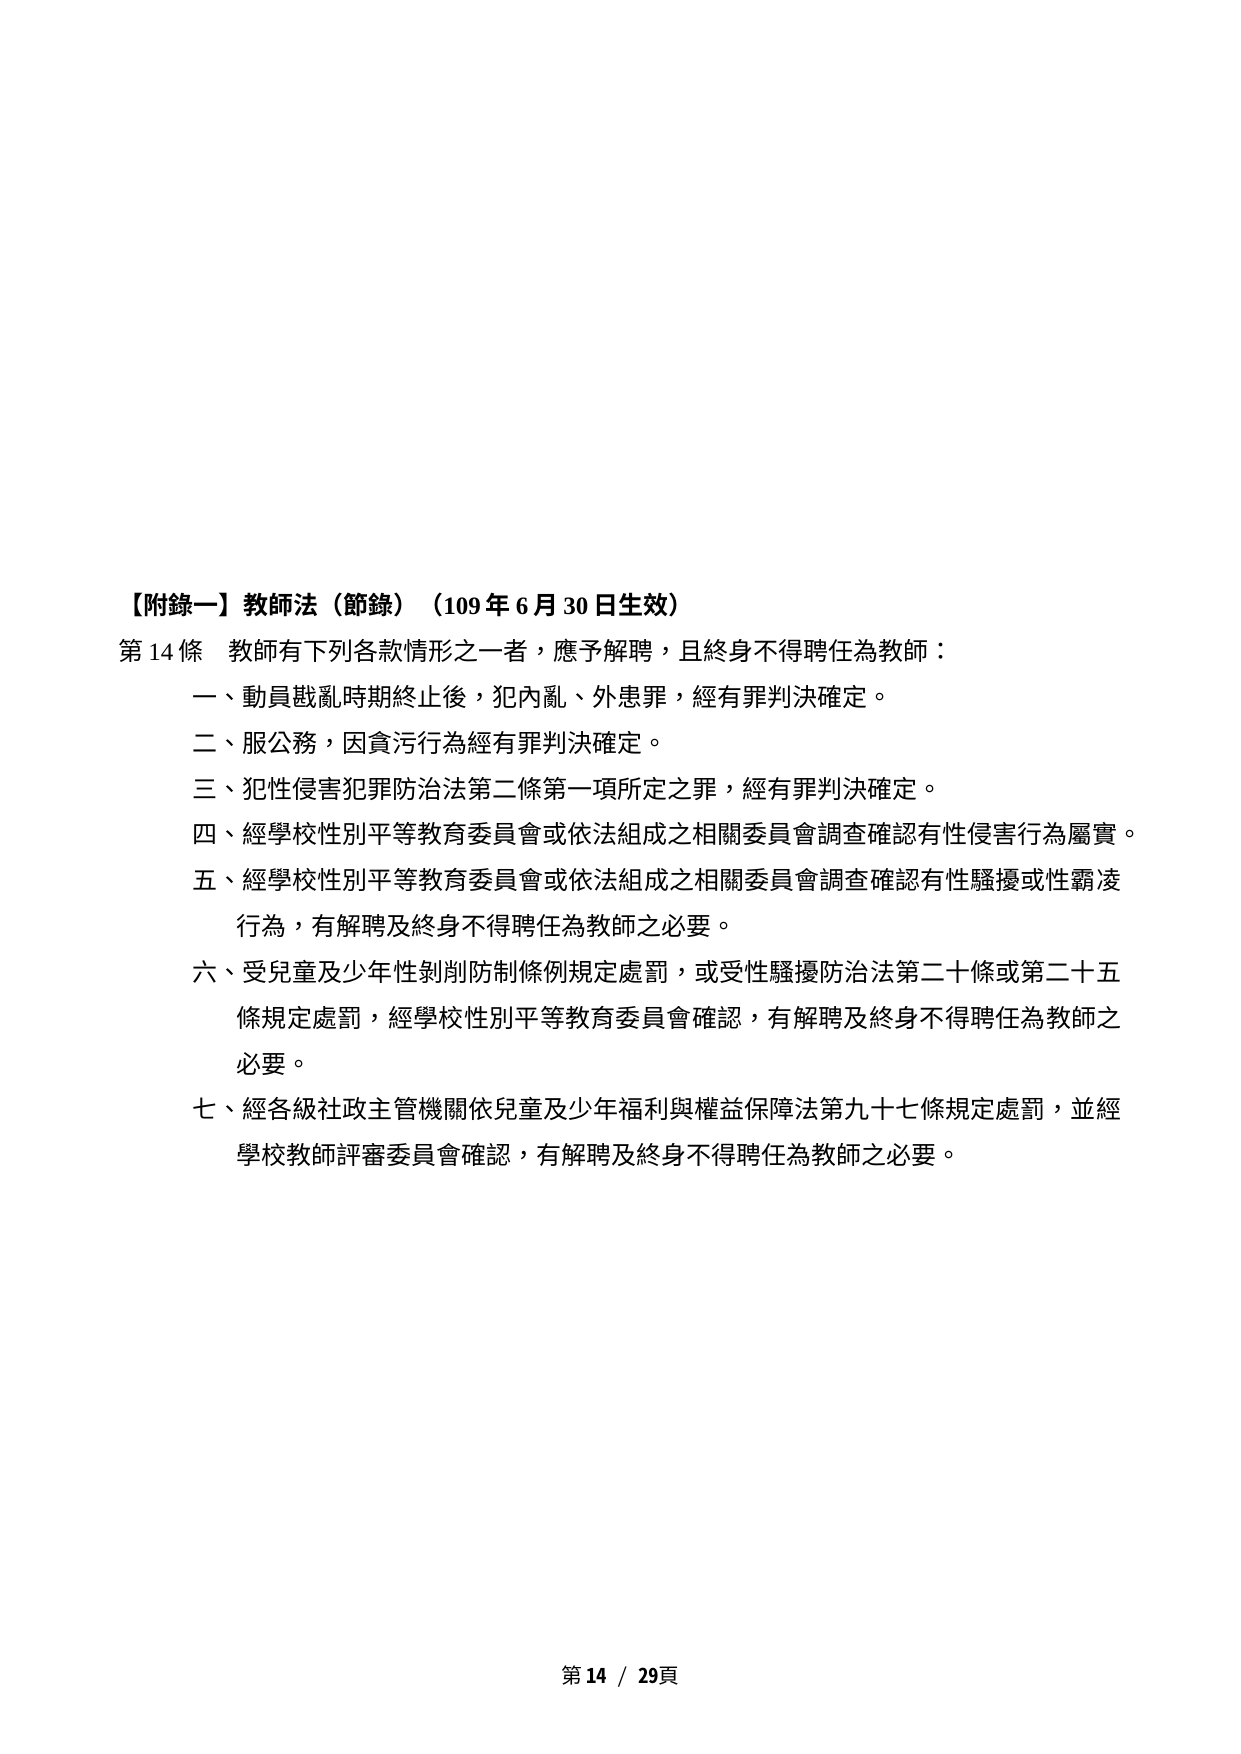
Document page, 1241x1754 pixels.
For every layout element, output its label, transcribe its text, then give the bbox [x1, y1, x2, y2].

text 一、動員戡亂時期終止後，犯內亂、外患罪，經有罪判決確定。 [118, 670, 1122, 716]
text 第14條 教師有下列各款情形之一者，應予解聘，且終身不得聘任為教師： [118, 624, 1122, 670]
text 六、受兒童及少年性剝削防制條例規定處罰，或受性騷擾防治法第二十條或第二十五條規定處罰，經學校性別平等教育委員會確認，有解聘及終身不得聘任為教師之必要。 [192, 945, 1122, 1082]
text 四、經學校性別平等教育委員會或依法組成之相關委員會調查確認有性侵害行為屬實。 [192, 807, 1122, 853]
text 二、服公務，因貪污行為經有罪判決確定。 [192, 716, 1122, 761]
text 【附錄一】教師法（節錄）（109年6月30日生效） [118, 578, 1122, 624]
text 三、犯性侵害犯罪防治法第二條第一項所定之罪，經有罪判決確定。 [192, 761, 1122, 807]
text 五、經學校性別平等教育委員會或依法組成之相關委員會調查確認有性騷擾或性霸凌行為，有解聘及終身不得聘任為教師之必要。 [192, 853, 1122, 945]
text 七、經各級社政主管機關依兒童及少年福利與權益保障法第九十七條規定處罰，並經學校教師評審委員會確認，有解聘及終身不得聘任為教師之必要。 [192, 1082, 1122, 1174]
